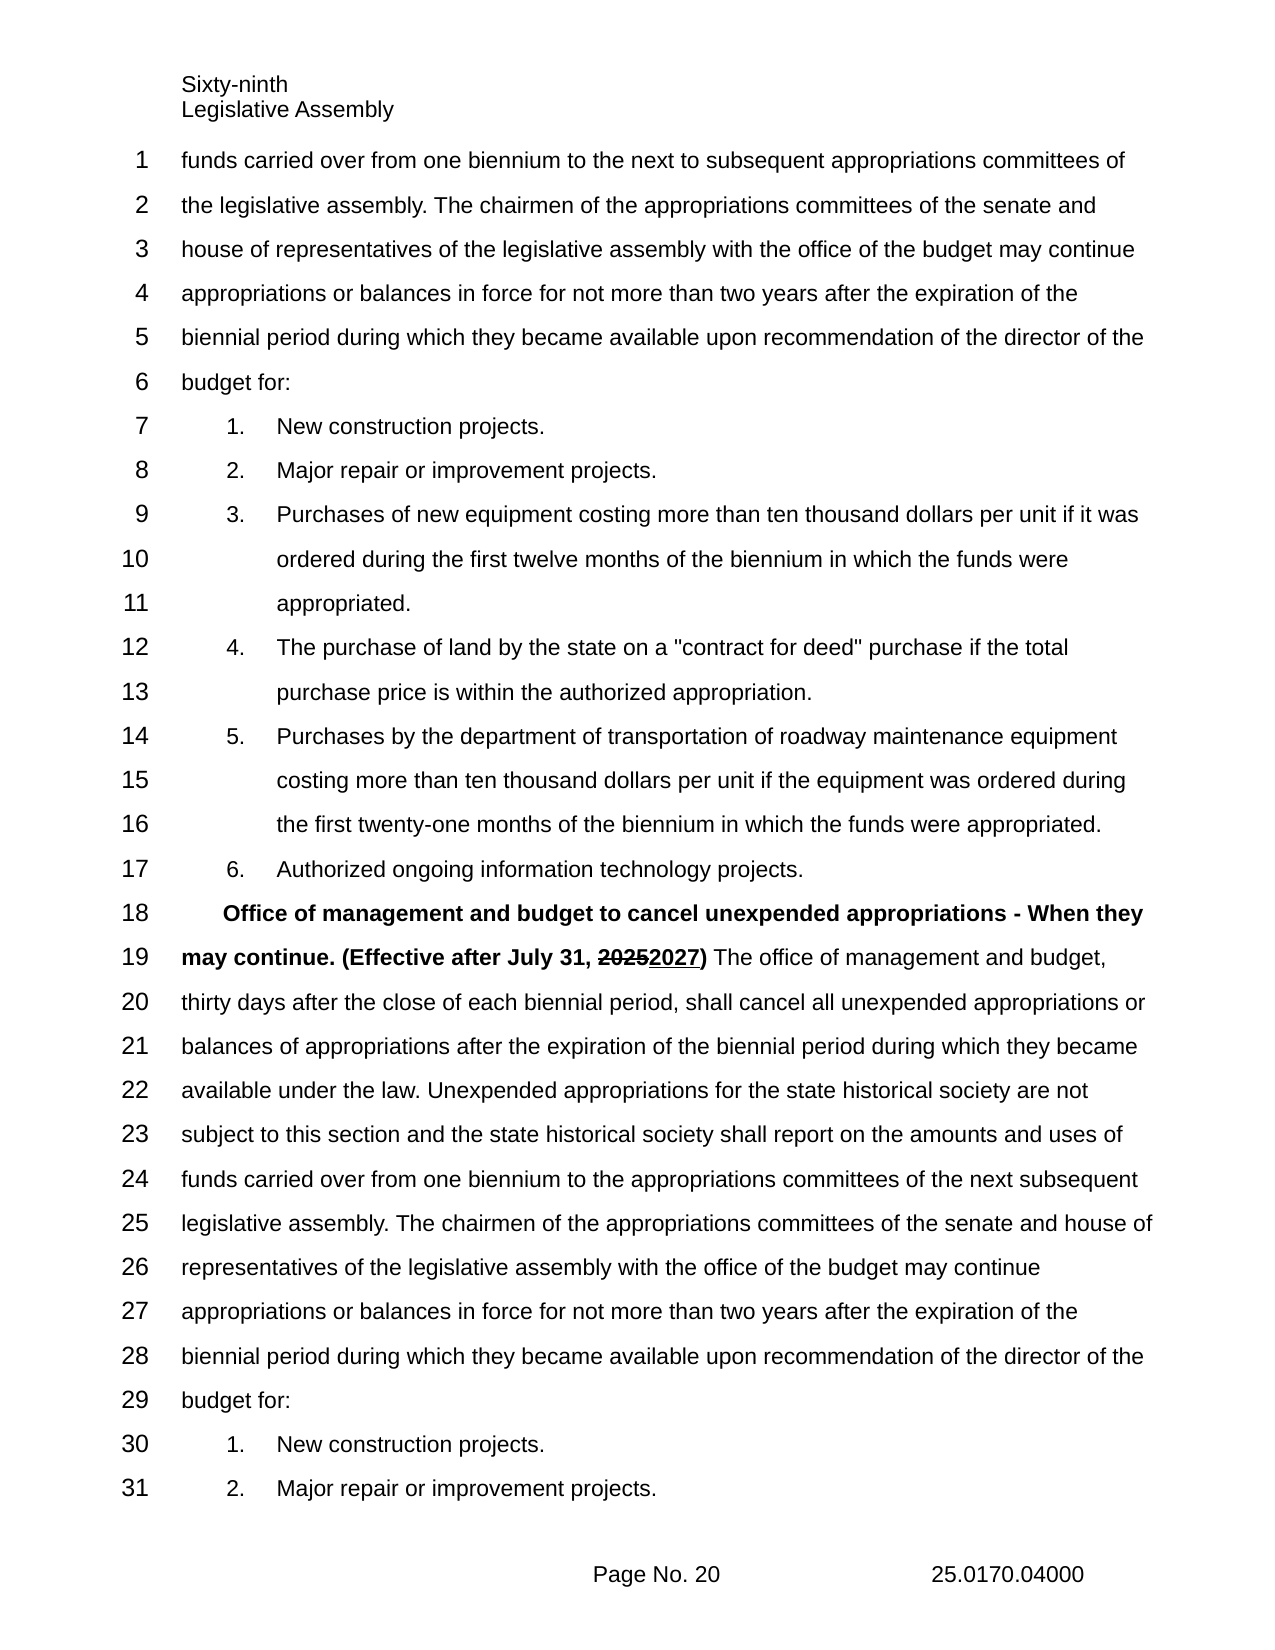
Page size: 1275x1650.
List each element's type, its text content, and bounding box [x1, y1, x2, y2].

text 2. Major repair or improvement projects. [181, 1461, 1154, 1506]
text 1. New construction projects. [181, 1417, 1154, 1461]
text funds carried over from one biennium to the next to subsequent appropriations committees of the legislative assembly. The chairmen of the appropriations committees of the senate and house of representatives of the legislative assembly with the office of the budget may continue appropriations or balances in force for not more than two years after the expiration of the biennial period during which they became available upon recommendation of the director of the budget for: [181, 133, 1154, 399]
text 4. The purchase of land by the state on a "contract for deed" purchase if the total purchase price is within the authorized appropriation. [181, 620, 1154, 709]
text 2. Major repair or improvement projects. [181, 443, 1154, 487]
text Office of management and budget to cancel unexpended appropriations ‑ When they may continue. (Effective after July 31, 20252027) The office of management and budget, thirty days after the close of each biennial period, shall cancel all unexpended appropriations or balances of appropriations after the expiration of the biennial period during which they became available under the law. Unexpended appropriations for the state historical society are not subject to this section and the state historical society shall report on the amounts and uses of funds carried over from one biennium to the appropriations committees of the next subsequent legislative assembly. The chairmen of the appropriations committees of the senate and house of representatives of the legislative assembly with the office of the budget may continue appropriations or balances in force for not more than two years after the expiration of the biennial period during which they became available upon recommendation of the director of the budget for: [181, 886, 1154, 1417]
text 3. Purchases of new equipment costing more than ten thousand dollars per unit if it was ordered during the first twelve months of the biennium in which the funds were appropriated. [181, 487, 1154, 620]
text 1. New construction projects. [181, 399, 1154, 443]
text 5. Purchases by the department of transportation of roadway maintenance equipment costing more than ten thousand dollars per unit if the equipment was ordered during the first twenty‑one months of the biennium in which the funds were appropriated. [181, 709, 1154, 842]
text 6. Authorized ongoing information technology projects. [181, 842, 1154, 886]
